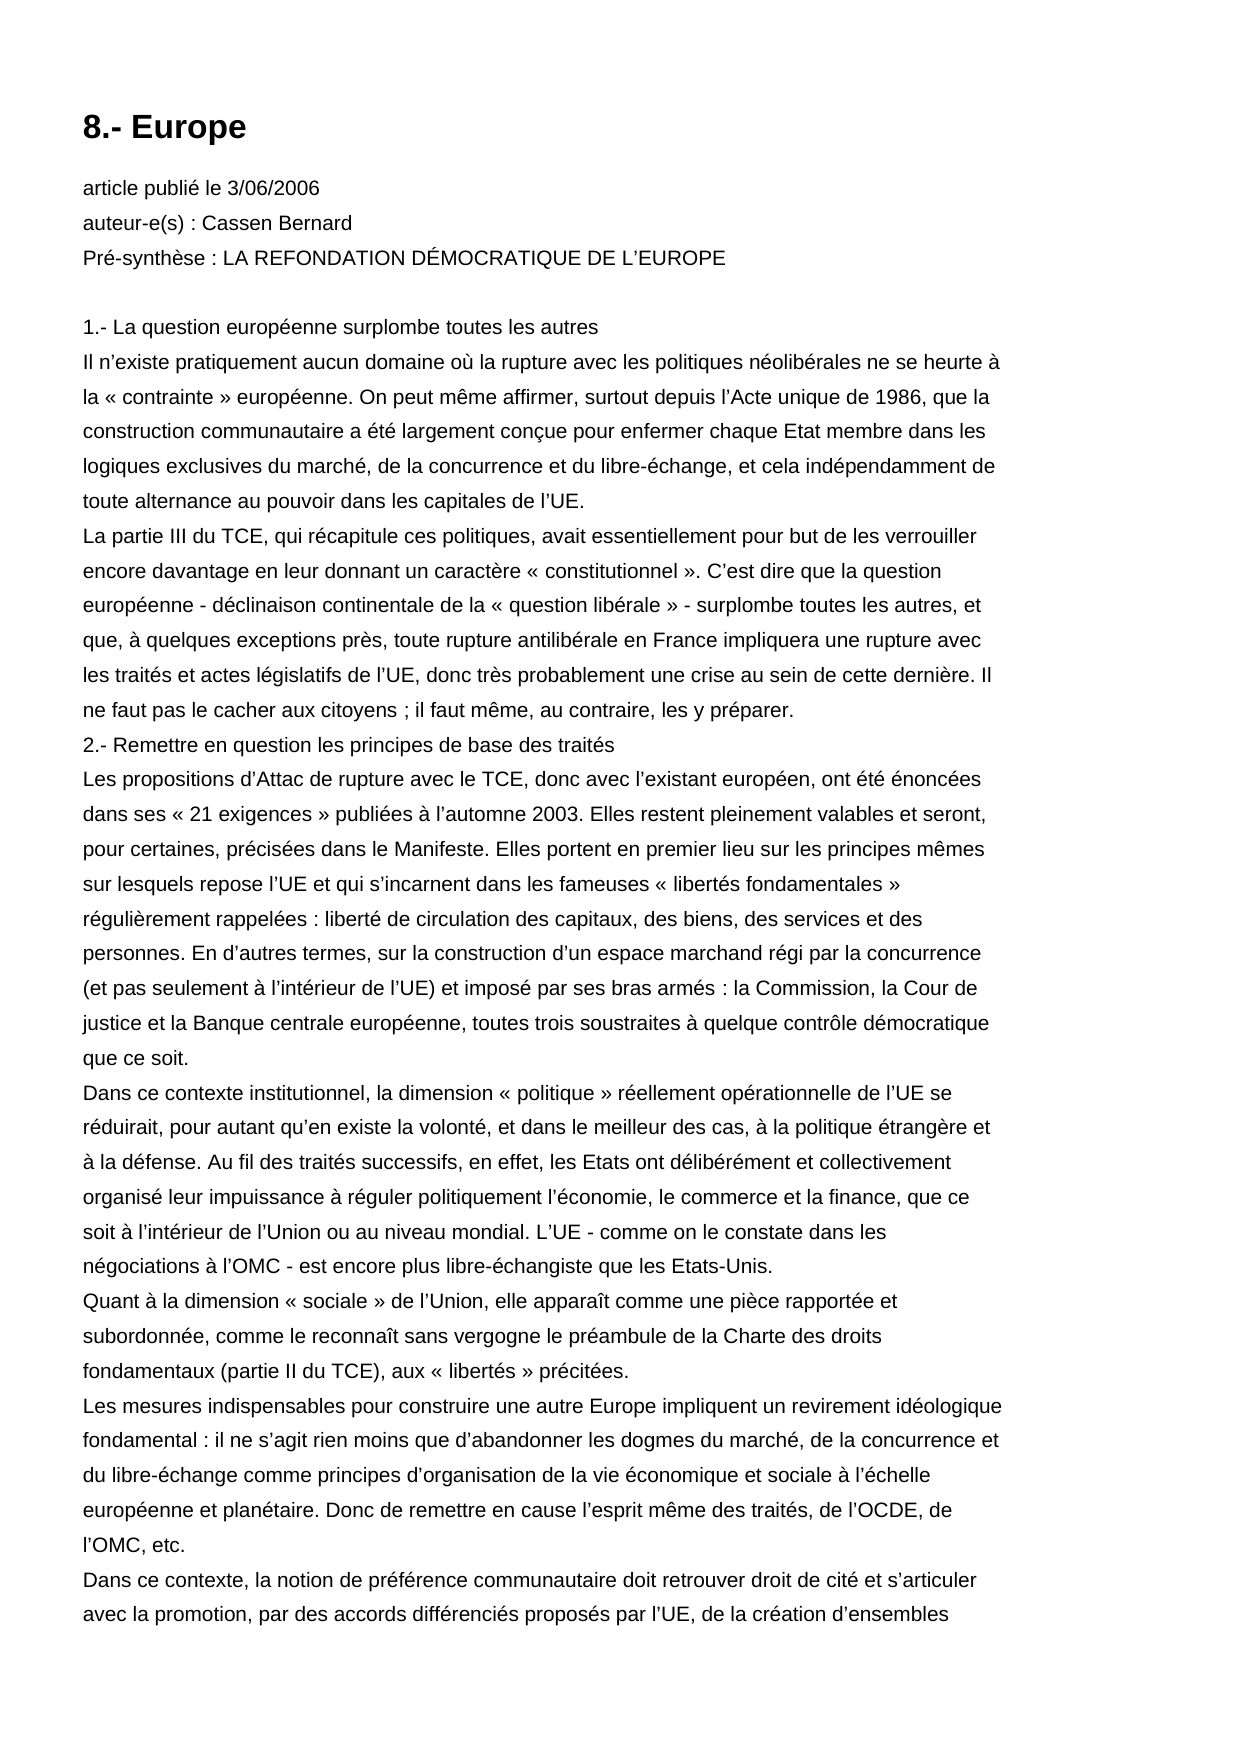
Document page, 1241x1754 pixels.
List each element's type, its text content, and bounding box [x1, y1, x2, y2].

text Dans ce contexte institutionnel, la dimension « politique » réellement opérationnelle de l’UE se réduirait, pour autant qu’en existe la volonté, et dans le meilleur des cas, à la politique étrangère et à la défense. Au fil des traités successifs, en effet, les Etats ont délibérément et collectivement organisé leur impuissance à réguler politiquement l’économie, le commerce et la finance, que ce soit à l’intérieur de l’Union ou au niveau mondial. L’UE - comme on le constate dans les négociations à l’OMC - est encore plus libre-échangiste que les Etats-Unis. [83, 1081, 1004, 1278]
text auteur-e(s) : Cassen Bernard [83, 211, 1004, 234]
text Pré-synthèse : LA REFONDATION DÉMOCRATIQUE DE L’EUROPE [83, 246, 1004, 269]
text Quant à la dimension « sociale » de l’Union, elle apparaît comme une pièce rapportée et subordonnée, comme le reconnaît sans vergogne le préambule de la Charte des droits fondamentaux (partie II du TCE), aux « libertés » précitées. [83, 1290, 1004, 1383]
text Les propositions d’Attac de rupture avec le TCE, donc avec l’existant européen, ont été énoncées dans ses « 21 exigences » publiées à l’automne 2003. Elles restent pleinement valables et seront, pour certaines, précisées dans le Manifeste. Elles portent en premier lieu sur les principes mêmes sur lesquels repose l’UE et qui s’incarnent dans les fameuses « libertés fondamentales » régulièrement rappelées : liberté de circulation des capitaux, des biens, des services et des personnes. En d’autres termes, sur la construction d’un espace marchand régi par la concurrence (et pas seulement à l’intérieur de l’UE) et imposé par ses bras armés : la Commission, la Cour de justice et la Banque centrale européenne, toutes trois soustraites à quelque contrôle démocratique que ce soit. [83, 768, 1004, 1069]
subtitle 8.- Europe [83, 108, 1004, 145]
text Dans ce contexte, la notion de préférence communautaire doit retrouver droit de cité et s’articuler avec la promotion, par des accords différenciés proposés par l’UE, de la création d’ensembles [83, 1568, 1004, 1626]
text Les mesures indispensables pour construire une autre Europe impliquent un revirement idéologique fondamental : il ne s’agit rien moins que d’abandonner les dogmes du marché, de la concurrence et du libre-échange comme principes d’organisation de la vie économique et sociale à l’échelle européenne et planétaire. Donc de remettre en cause l’esprit même des traités, de l’OCDE, de l’OMC, etc. [83, 1394, 1004, 1557]
text article publié le 3/06/2006 [83, 176, 1004, 200]
text 2.- Remettre en question les principes de base des traités [83, 733, 1004, 756]
text 1.- La question européenne surplombe toutes les autres [83, 316, 1004, 339]
text La partie III du TCE, qui récapitule ces politiques, avait essentiellement pour but de les verrouiller encore davantage en leur donnant un caractère « constitutionnel ». C’est dire que la question européenne - déclinaison continentale de la « question libérale » - surplombe toutes les autres, et que, à quelques exceptions près, toute rupture antilibérale en France impliquera une rupture avec les traités et actes législatifs de l’UE, donc très probablement une crise au sein de cette dernière. Il ne faut pas le cacher aux citoyens ; il faut même, au contraire, les y préparer. [83, 524, 1004, 722]
text Il n’existe pratiquement aucun domaine où la rupture avec les politiques néolibérales ne se heurte à la « contrainte » européenne. On peut même affirmer, surtout depuis l’Acte unique de 1986, que la construction communautaire a été largement conçue pour enfermer chaque Etat membre dans les logiques exclusives du marché, de la concurrence et du libre-échange, et cela indépendamment de toute alternance au pouvoir dans les capitales de l’UE. [83, 350, 1004, 513]
